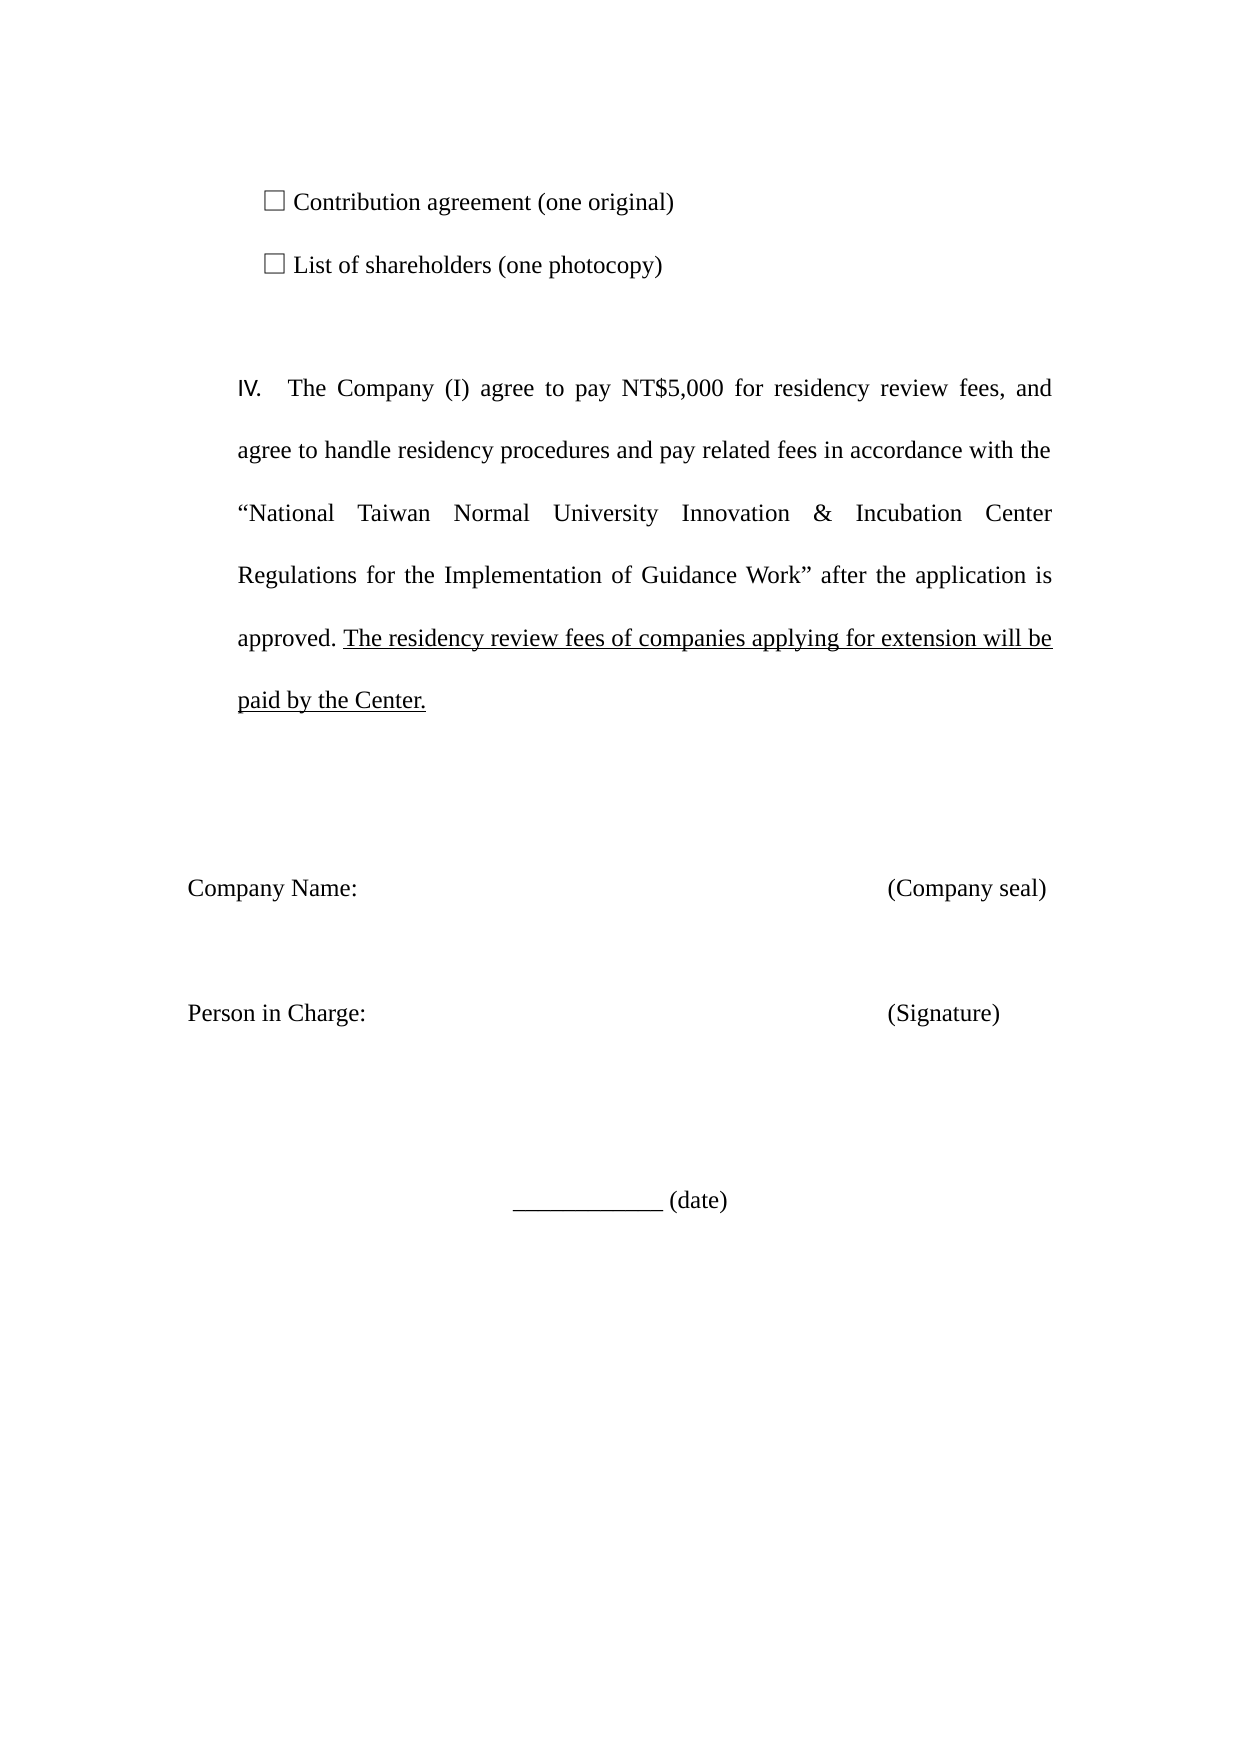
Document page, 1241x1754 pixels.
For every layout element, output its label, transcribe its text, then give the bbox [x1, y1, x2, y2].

text ____________ (date) [187, 1158, 1053, 1221]
list The Company (I) agree to pay NT$5,000 for residency review fees, and agree to handle residency procedures and pay related fees in accordance with the “National Taiwan Normal University Innovation & Incubation Center Regulations for the Implementation of Guidance Work” after the application is approved. The residency review fees of companies applying for extension will be paid by the Center. [237, 346, 1053, 721]
text □ Contribution agreement (one original) [187, 158, 1053, 221]
text Company Name: (Company seal) [187, 846, 1053, 908]
text Person in Charge: (Signature) [187, 971, 1053, 1033]
text □ List of shareholders (one photocopy) [187, 221, 1053, 283]
